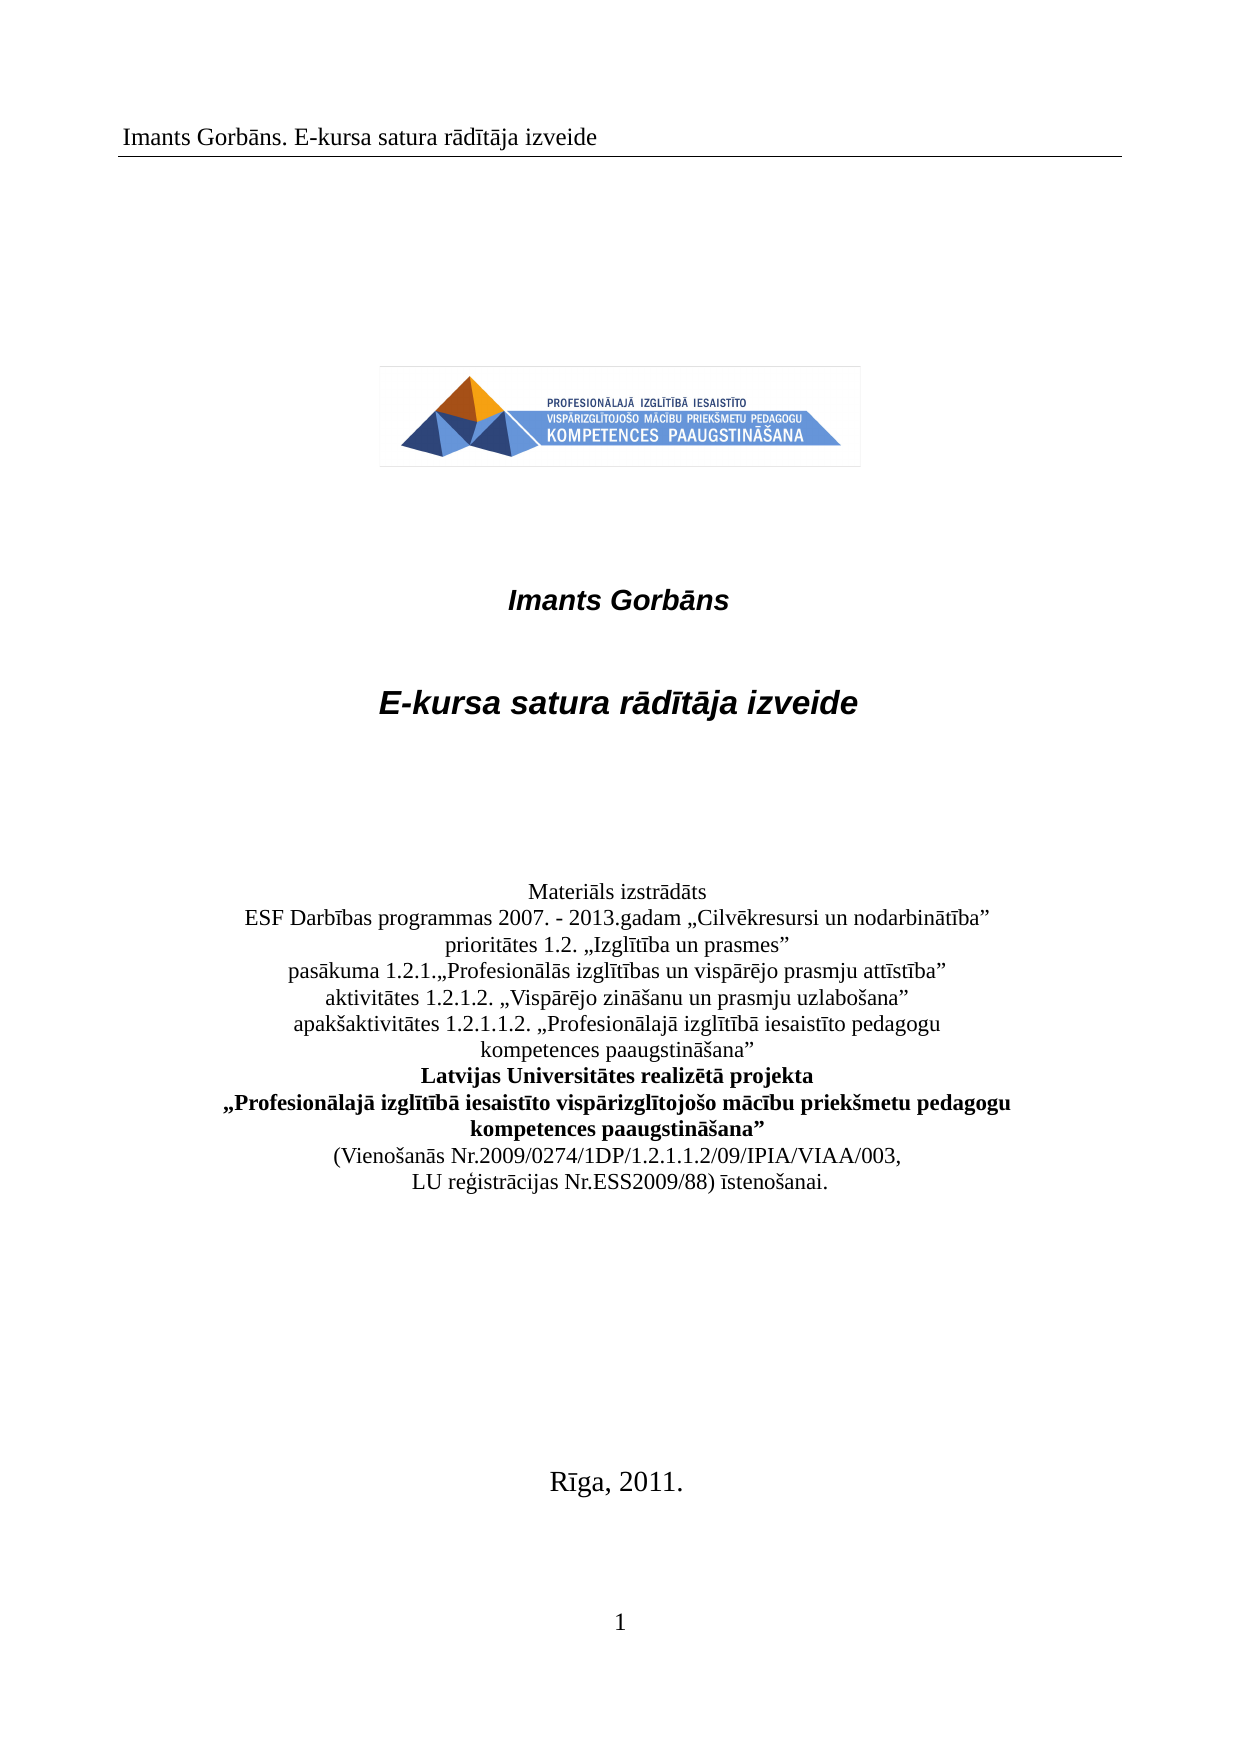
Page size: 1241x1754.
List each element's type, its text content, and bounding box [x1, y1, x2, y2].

picture [379, 366, 861, 467]
text LU reģistrācijas Nr.ESS2009/88) īstenošanai. [118, 1168, 1122, 1194]
text (Vienošanās Nr.2009/0274/1DP/1.2.1.1.2/09/IPIA/VIAA/003, [118, 1142, 1122, 1168]
text aktivitātes 1.2.1.2. „Vispārējo zināšanu un prasmju uzlabošana” [118, 983, 1122, 1010]
text Materiāls izstrādāts ESF Darbības programmas 2007. - 2013.gadam „Cilvēkresursi un nodarbinātība” prioritātes 1.2. „Izglītība un prasmes” [118, 878, 1122, 957]
text E-kursa satura rādītāja izveide [118, 683, 1122, 722]
text Imants Gorbāns [118, 582, 1122, 616]
text apakšaktivitātes 1.2.1.1.2. „Profesionālajā izglītībā iesaistīto pedagogu kompetences paaugstināšana” Latvijas Universitātes realizētā projekta „Profesionālajā izglītībā iesaistīto vispārizglītojošo mācību priekšmetu pedagogu kompetences paaugstināšana” [118, 1010, 1122, 1142]
text pasākuma 1.2.1.„Profesionālās izglītības un vispārējo prasmju attīstība” [118, 957, 1122, 983]
text Rīga, 2011. [118, 1464, 1122, 1498]
